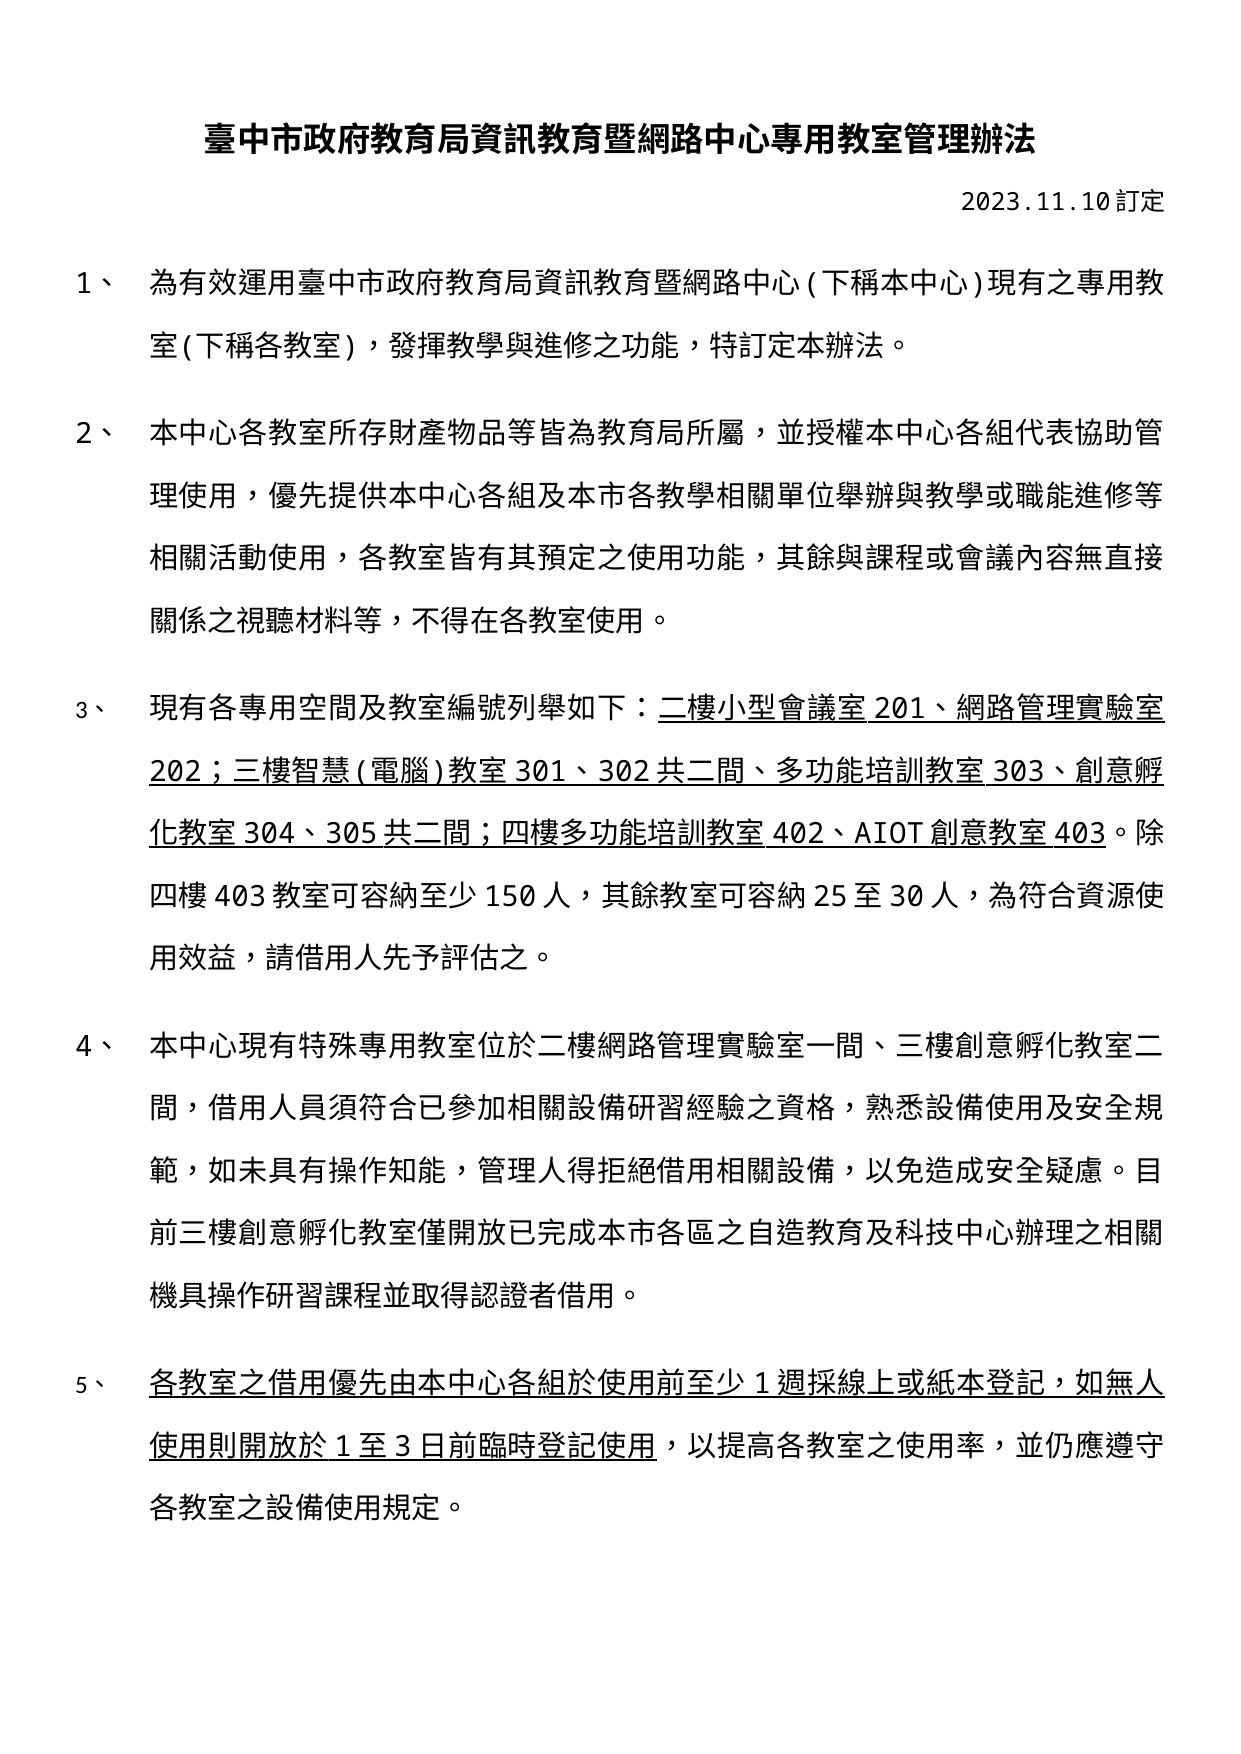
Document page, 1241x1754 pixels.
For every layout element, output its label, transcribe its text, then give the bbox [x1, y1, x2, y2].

text 臺中市政府教育局資訊教育暨網路中心專用教室管理辦法 [75, 96, 1165, 158]
list 本中心現有特殊專用教室位於二樓網路管理實驗室一間、三樓創意孵化教室二間，借用人員須符合已參加相關設備研習經驗之資格，熟悉設備使用及安全規範，如未具有操作知能，管理人得拒絕借用相關設備，以免造成安全疑慮。目前三樓創意孵化教室僅開放已完成本市各區之自造教育及科技中心辦理之相關機具操作研習課程並取得認證者借用。 [75, 1002, 1165, 1314]
list 現有各專用空間及教室編號列舉如下：二樓小型會議室201、網路管理實驗室202；三樓智慧(電腦)教室301、302共二間、多功能培訓教室303、創意孵化教室304、305共二間；四樓多功能培訓教室402、AIOT創意教室403。除四樓403教室可容納至少150人，其餘教室可容納25至30人，為符合資源使用效益，請借用人先予評估之。 [75, 664, 1165, 977]
list 各教室之借用優先由本中心各組於使用前至少1週採線上或紙本登記，如無人使用則開放於1至3日前臨時登記使用，以提高各教室之使用率，並仍應遵守各教室之設備使用規定。 [75, 1339, 1165, 1527]
text 2023.11.10訂定 [75, 158, 1165, 221]
list 為有效運用臺中市政府教育局資訊教育暨網路中心(下稱本中心)現有之專用教室(下稱各教室)，發揮教學與進修之功能，特訂定本辦法。 [75, 239, 1165, 364]
list 本中心各教室所存財產物品等皆為教育局所屬，並授權本中心各組代表協助管理使用，優先提供本中心各組及本市各教學相關單位舉辦與教學或職能進修等相關活動使用，各教室皆有其預定之使用功能，其餘與課程或會議內容無直接關係之視聽材料等，不得在各教室使用。 [75, 389, 1165, 639]
